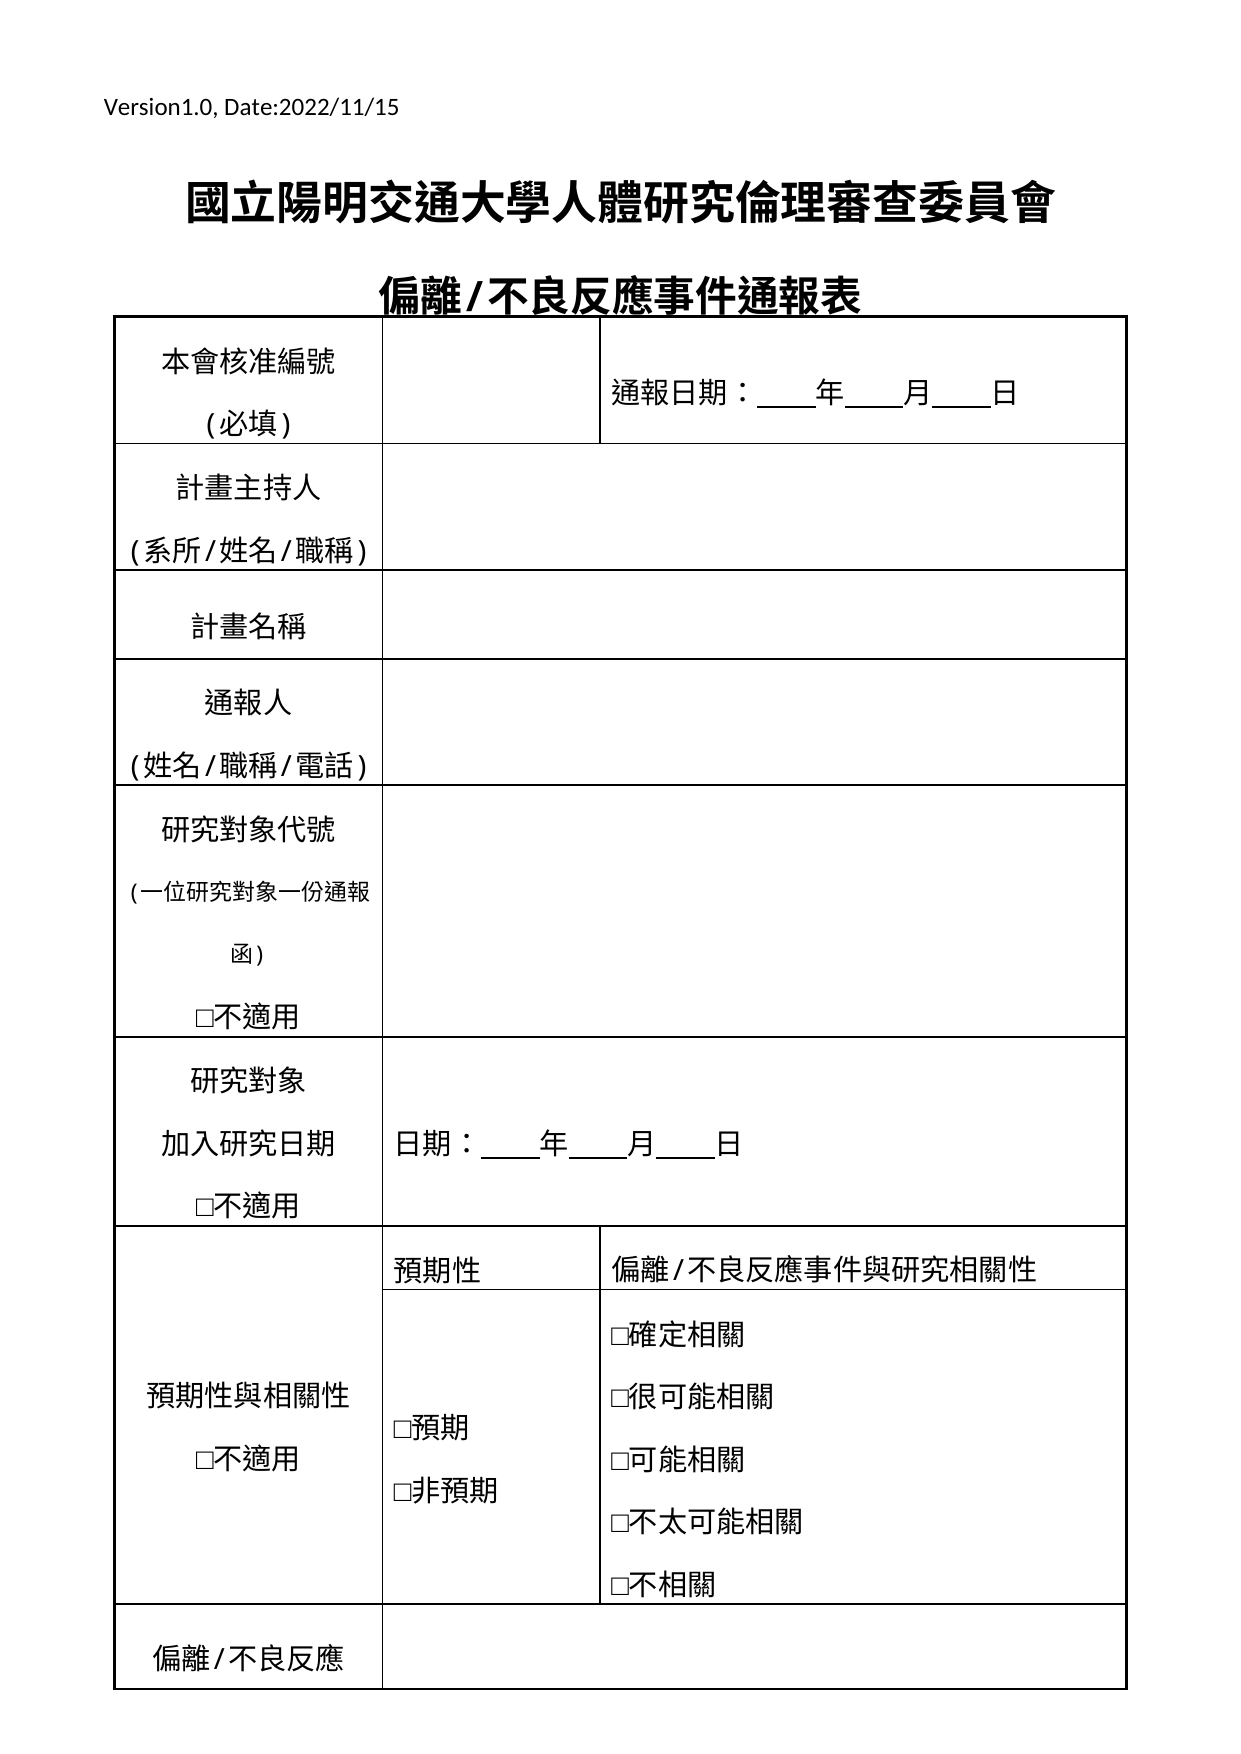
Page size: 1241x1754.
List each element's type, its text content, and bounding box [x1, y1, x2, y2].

text 國立陽明交通大學人體研究倫理審查委員會 [103, 127, 1137, 252]
table_cell [383, 1605, 1125, 1688]
table_cell [383, 444, 1125, 569]
table_cell 計畫主持人 (系所/姓名/職稱) [116, 444, 382, 569]
table_header [383, 318, 599, 443]
table_cell 通報人 (姓名/職稱/電話) [116, 660, 382, 784]
table_cell 研究對象 加入研究日期 □不適用 [116, 1038, 382, 1225]
table_cell 預期性 [383, 1227, 599, 1289]
table_cell [383, 660, 1125, 784]
table_cell [383, 571, 1125, 658]
text 偏離/不良反應事件通報表 [103, 252, 1137, 314]
table_cell □預期 □非預期 [383, 1290, 599, 1603]
table_cell 日期： 年 月 日 [383, 1038, 1125, 1225]
table_cell [383, 786, 1125, 1036]
table_cell 偏離/不良反應 [116, 1605, 382, 1688]
table_cell 計畫名稱 [116, 571, 382, 658]
table_cell 偏離/不良反應事件與研究相關性 [601, 1227, 1125, 1289]
table_cell 研究對象代號 (一位研究對象一份通報函) □不適用 [116, 786, 382, 1036]
table_header 本會核准編號 (必填) [116, 318, 382, 443]
table_cell □確定相關 □很可能相關 □可能相關 □不太可能相關 □不相關 [601, 1290, 1125, 1603]
table_cell 預期性與相關性 □不適用 [116, 1227, 382, 1603]
table_header 通報日期： 年 月 日 [601, 318, 1125, 443]
text Version1.0, Date:2022/11/15 [103, 64, 1137, 127]
